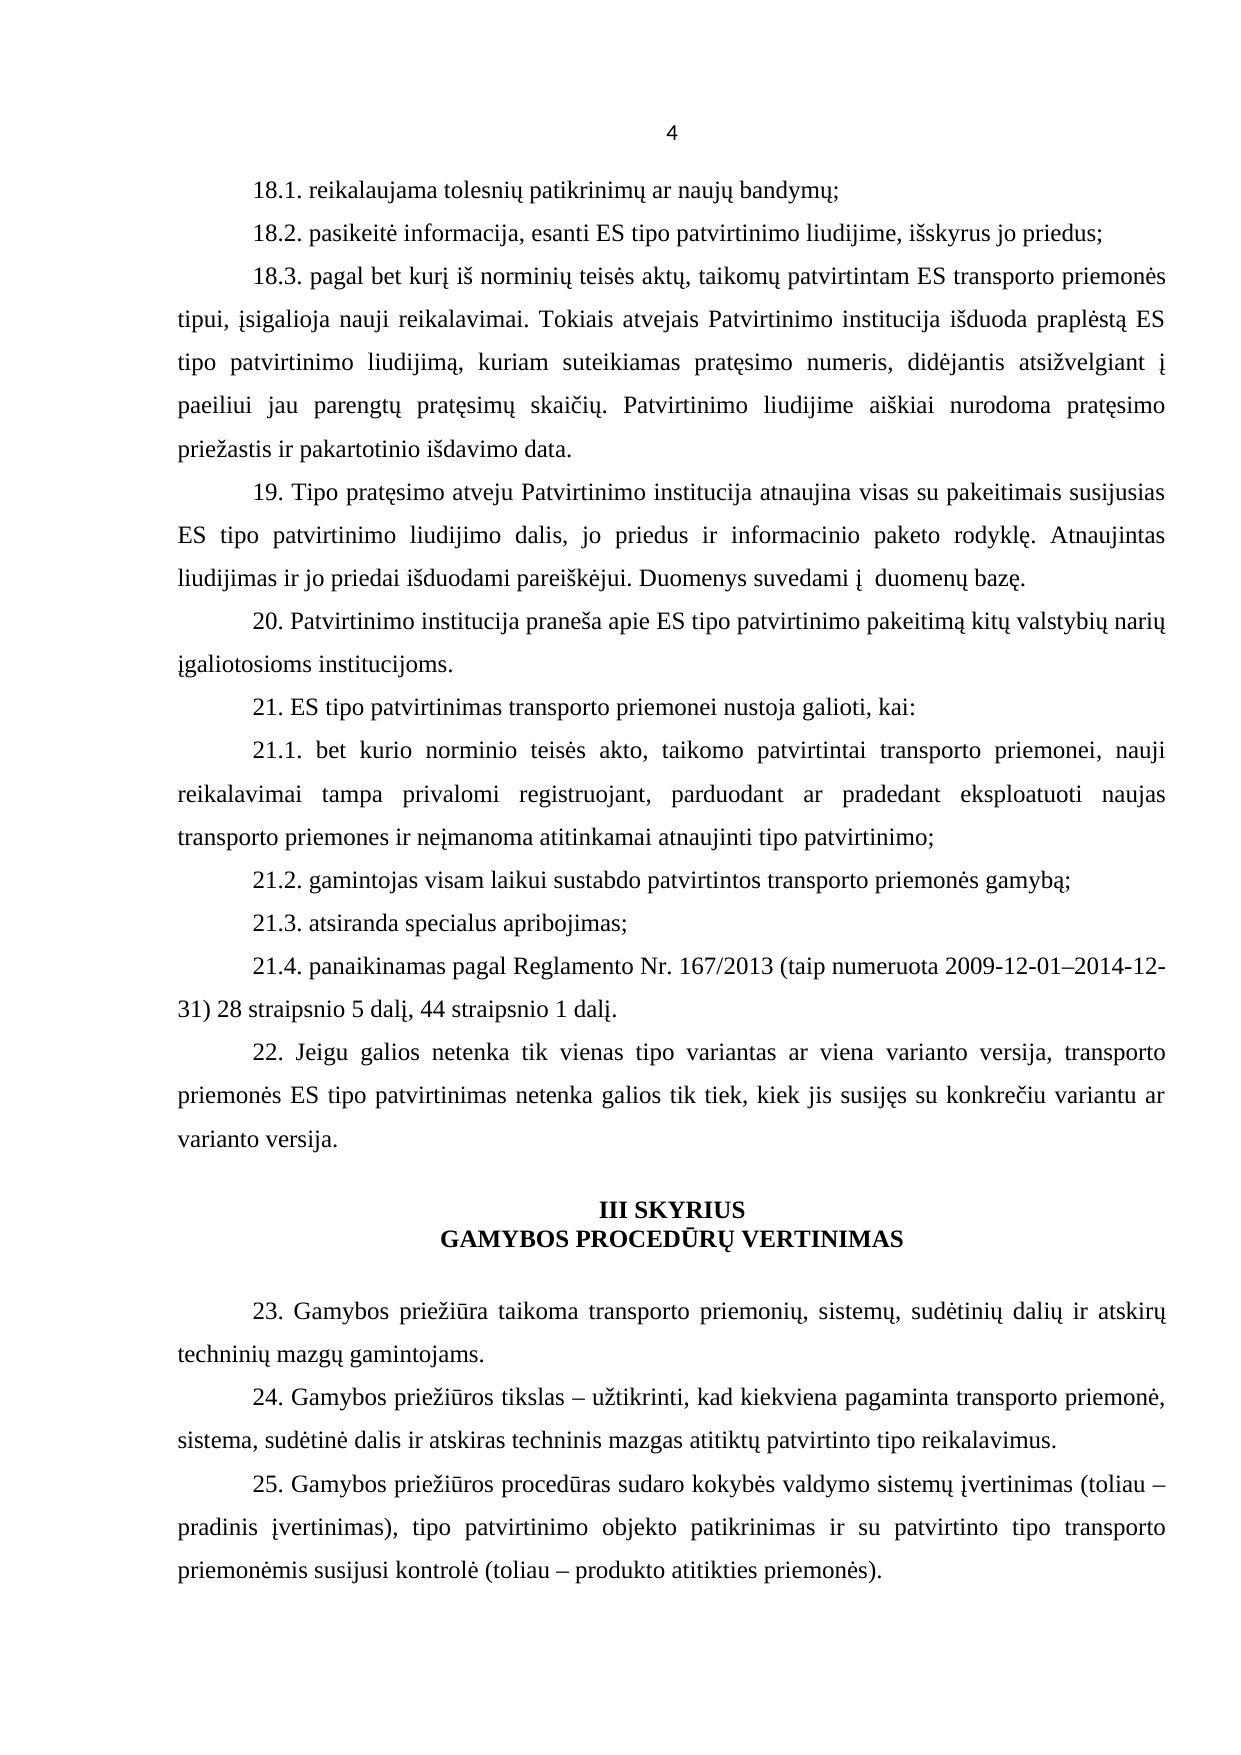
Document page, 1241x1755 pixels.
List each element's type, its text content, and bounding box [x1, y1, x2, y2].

text 25. Gamybos priežiūros procedūras sudaro kokybės valdymo sistemų įvertinimas (toliau – pradinis įvertinimas), tipo patvirtinimo objekto patikrinimas ir su patvirtinto tipo transporto priemonėmis susijusi kontrolė (toliau – produkto atitikties priemonės). [177, 1469, 1167, 1584]
text III SKYRIUS [177, 1196, 1167, 1224]
text 21.2. gamintojas visam laikui sustabdo patvirtintos transporto priemonės gamybą; [177, 865, 1167, 894]
text 21. ES tipo patvirtinimas transporto priemonei nustoja galioti, kai: [177, 692, 1167, 721]
text 19. Tipo pratęsimo atveju Patvirtinimo institucija atnaujina visas su pakeitimais susijusias ES tipo patvirtinimo liudijimo dalis, jo priedus ir informacinio paketo rodyklę. Atnaujintas liudijimas ir jo priedai išduodami pareiškėjui. Duomenys suvedami į duomenų bazę. [177, 477, 1167, 592]
text 22. Jeigu galios netenka tik vienas tipo variantas ar viena varianto versija, transporto priemonės ES tipo patvirtinimas netenka galios tik tiek, kiek jis susijęs su konkrečiu variantu ar varianto versija. [177, 1037, 1167, 1152]
text 18.2. pasikeitė informacija, esanti ES tipo patvirtinimo liudijime, išskyrus jo priedus; [177, 218, 1167, 247]
text 18.3. pagal bet kurį iš norminių teisės aktų, taikomų patvirtintam ES transporto priemonės tipui, įsigalioja nauji reikalavimai. Tokiais atvejais Patvirtinimo institucija išduoda praplėstą ES tipo patvirtinimo liudijimą, kuriam suteikiamas pratęsimo numeris, didėjantis atsižvelgiant į paeiliui jau parengtų pratęsimų skaičių. Patvirtinimo liudijime aiškiai nurodoma pratęsimo priežastis ir pakartotinio išdavimo data. [177, 261, 1167, 462]
text 21.1. bet kurio norminio teisės akto, taikomo patvirtintai transporto priemonei, nauji reikalavimai tampa privalomi registruojant, parduodant ar pradedant eksploatuoti naujas transporto priemones ir neįmanoma atitinkamai atnaujinti tipo patvirtinimo; [177, 736, 1167, 851]
text 21.3. atsiranda specialus apribojimas; [177, 908, 1167, 937]
text 20. Patvirtinimo institucija praneša apie ES tipo patvirtinimo pakeitimą kitų valstybių narių įgaliotosioms institucijoms. [177, 606, 1167, 678]
text GAMYBOS PROCEDŪRŲ vertinimas [177, 1224, 1167, 1253]
text 18.1. reikalaujama tolesnių patikrinimų ar naujų bandymų; [177, 175, 1167, 204]
text 21.4. panaikinamas pagal Reglamento Nr. 167/2013 (taip numeruota 2009-12-01–2014-12-31) 28 straipsnio 5 dalį, 44 straipsnio 1 dalį. [177, 951, 1167, 1023]
text 23. Gamybos priežiūra taikoma transporto priemonių, sistemų, sudėtinių dalių ir atskirų techninių mazgų gamintojams. [177, 1296, 1167, 1368]
text 24. Gamybos priežiūros tikslas – užtikrinti, kad kiekviena pagaminta transporto priemonė, sistema, sudėtinė dalis ir atskiras techninis mazgas atitiktų patvirtinto tipo reikalavimus. [177, 1382, 1167, 1454]
